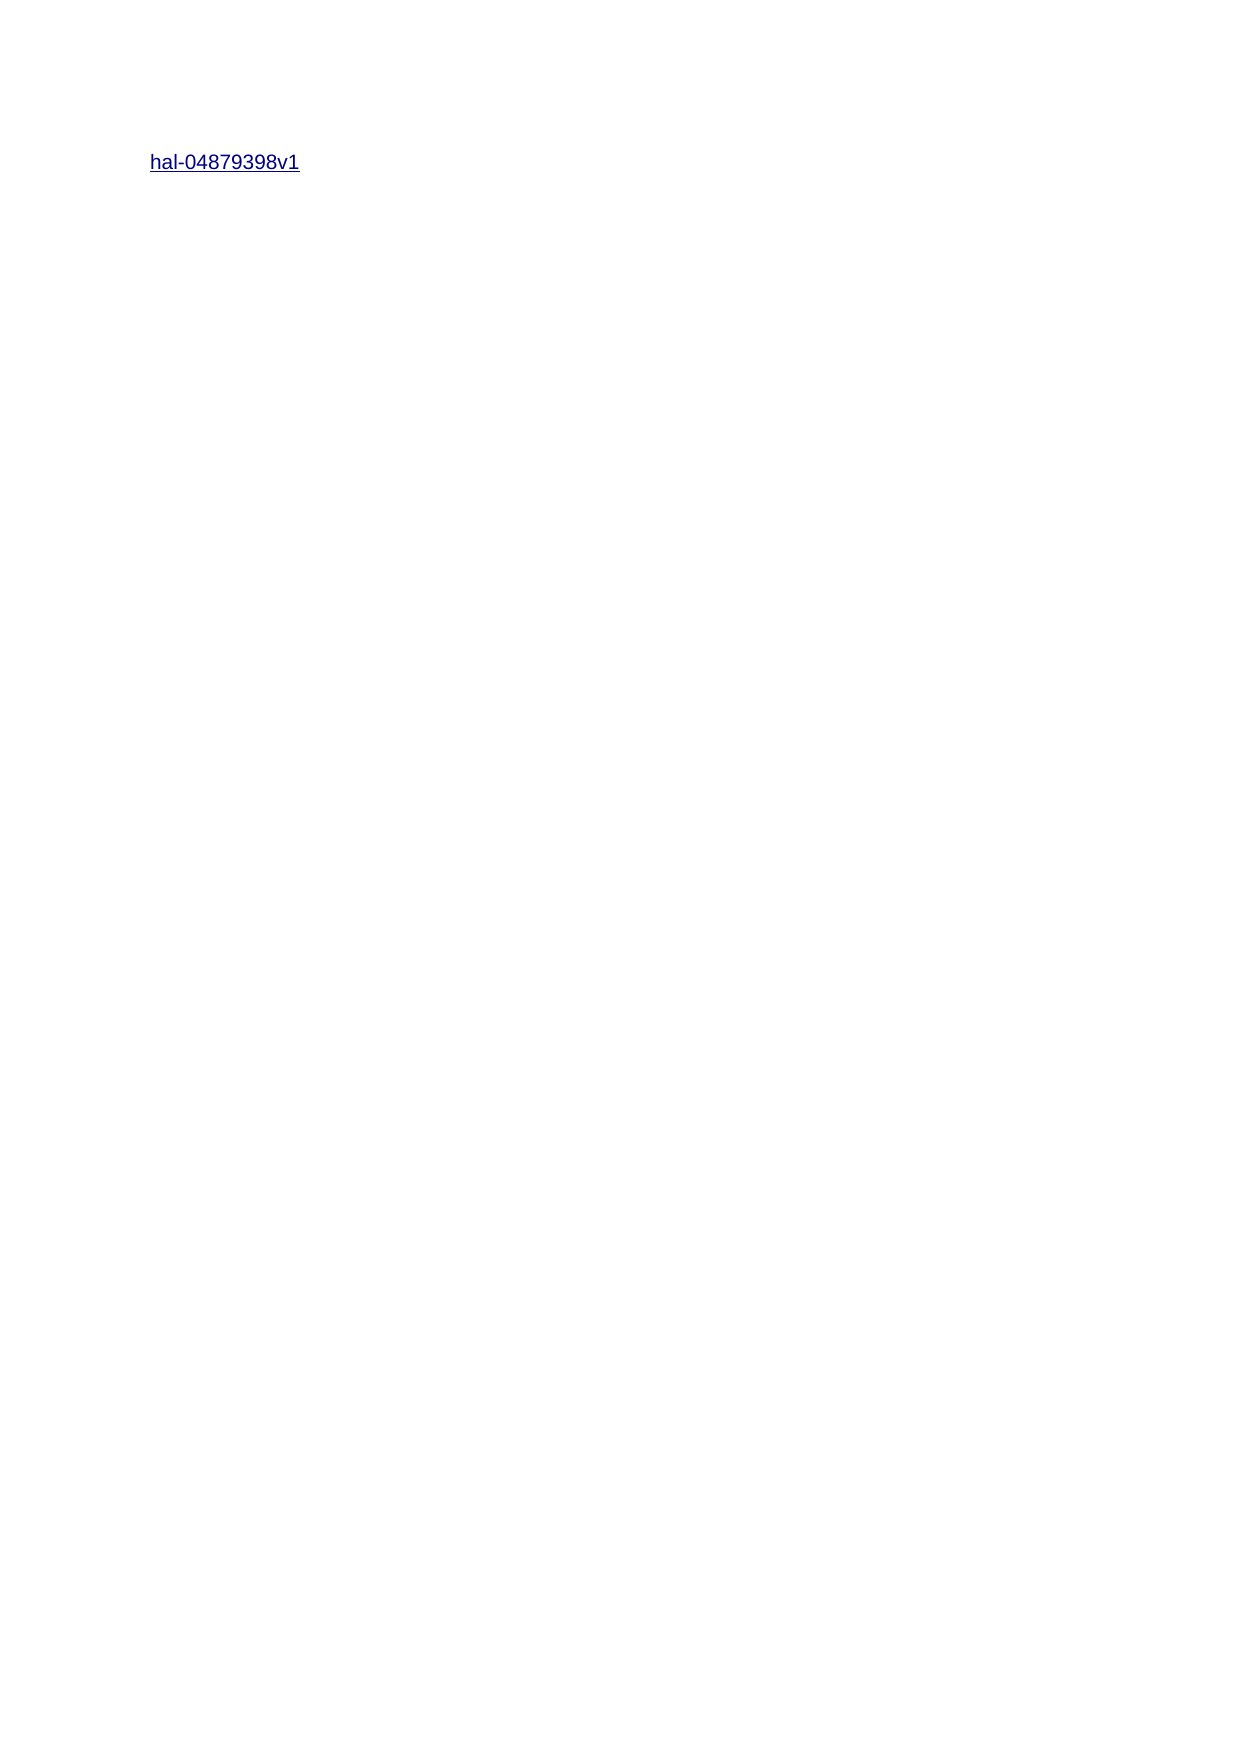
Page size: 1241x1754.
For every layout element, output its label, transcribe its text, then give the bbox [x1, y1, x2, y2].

table_cell hal-04879398v1 [150, 150, 1090, 174]
